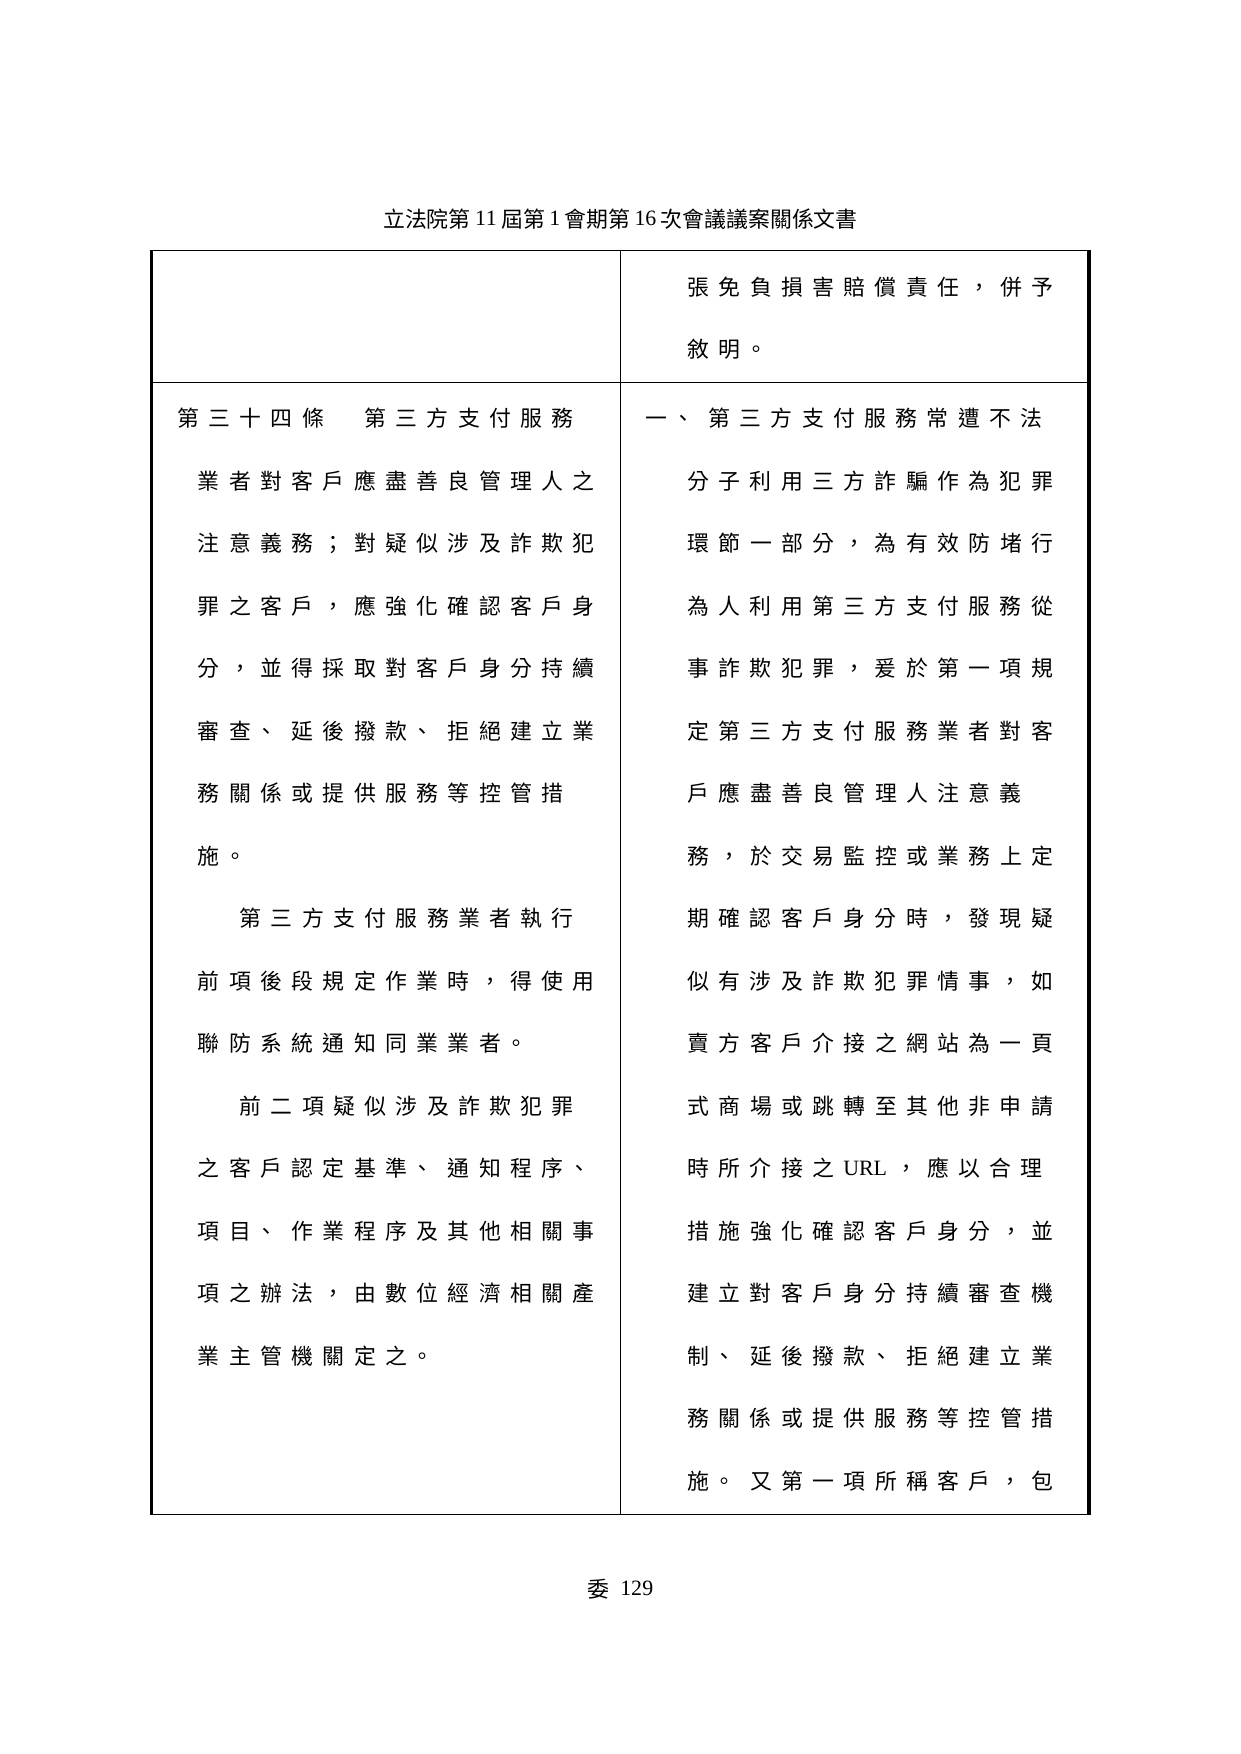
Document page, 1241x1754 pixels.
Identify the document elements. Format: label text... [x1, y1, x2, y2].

table_cell [153, 251, 620, 382]
table_cell 一、第三方支付服務常遭不法分子利用三方詐騙作為犯罪環節一部分，為有效防堵行為人利用第三方支付服務從事詐欺犯罪，爰於第一項規定第三方支付服務業者對客戶應盡善良管理人注意義務，於交易監控或業務上定期確認客戶身分時，發現疑似有涉及詐欺犯罪情事，如賣方客戶介接之網站為一頁式商場或跳轉至其他非申請時所介接之URL，應以合理措施強化確認客戶身分，並建立對客戶身分持續審查機制、延後撥款、拒絕建立業務關係或提供服務等控管措施。又第一項所稱客戶，包 [621, 383, 1087, 1514]
table_cell 第三十四條 第三方支付服務業者對客戶應盡善良管理人之注意義務；對疑似涉及詐欺犯罪之客戶，應強化確認客戶身分，並得採取對客戶身分持續審查、延後撥款、拒絕建立業務關係或提供服務等控管措施。 第三方支付服務業者執行前項後段規定作業時，得使用聯防系統通知同業業者。 前二項疑似涉及詐欺犯罪之客戶認定基準、通知程序、項目、作業程序及其他相關事項之辦法，由數位經濟相關產業主管機關定之。 [153, 383, 620, 1514]
table_cell 張免負損害賠償責任，併予敘明。 [621, 251, 1087, 382]
